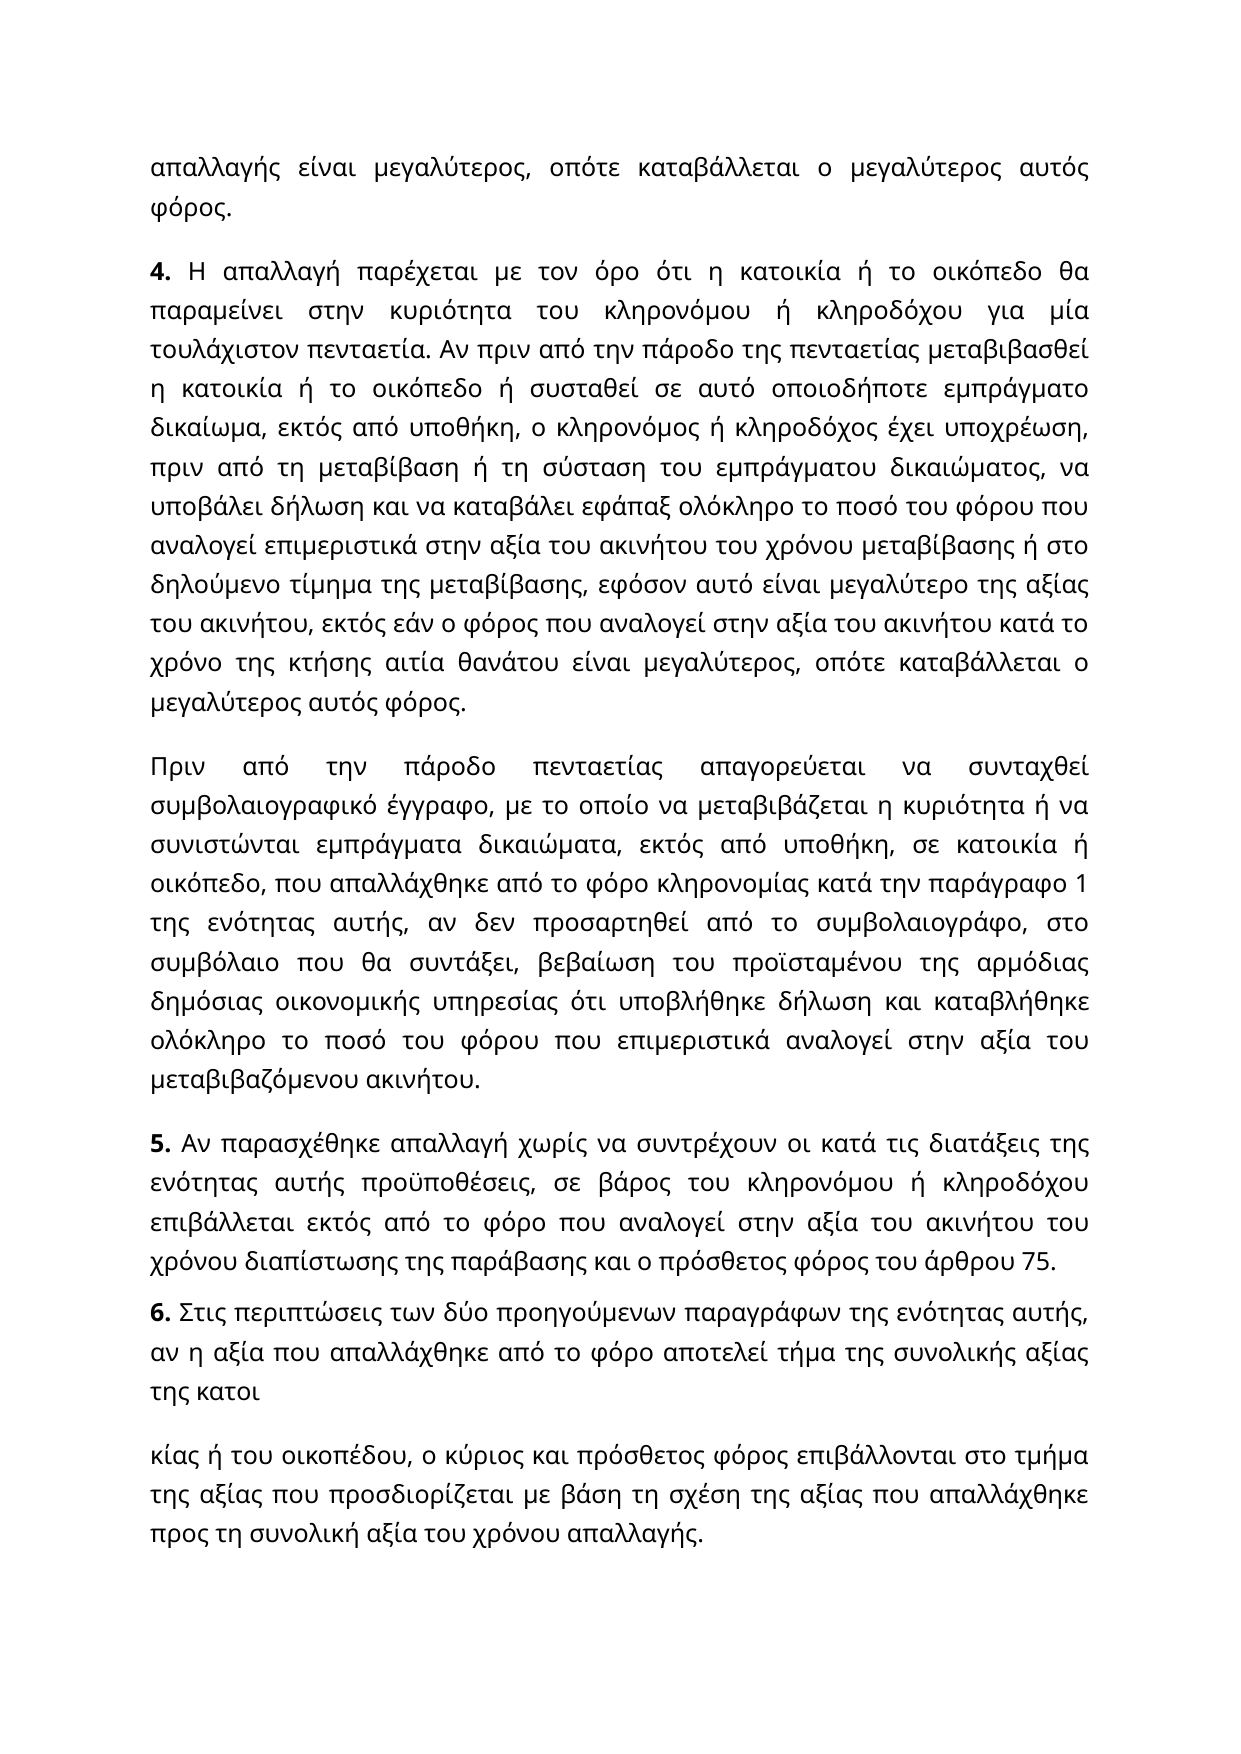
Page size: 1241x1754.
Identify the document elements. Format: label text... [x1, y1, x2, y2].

text 4. Η απαλλαγή παρέχεται με τον όρο ότι η κατοικία ή το οικόπεδο θα παραμείνει στην κυριότητα του κληρονόμου ή κληροδόχου για μία τουλάχιστον πενταετία. Αν πριν από την πάροδο της πενταετίας μεταβιβασθεί η κατοικία ή το οικόπεδο ή συσταθεί σε αυτό οποιοδήποτε εμπράγματο δικαίωμα, εκτός από υποθήκη, ο κληρονόμος ή κληροδόχος έχει υποχρέωση, πριν από τη μεταβίβαση ή τη σύσταση του εμπράγματου δικαιώματος, να υποβάλει δήλωση και να καταβάλει εφάπαξ ολόκληρο το ποσό του φόρου που αναλογεί επιμεριστικά στην αξία του ακινήτου του χρόνου μεταβίβασης ή στο δηλούμενο τίμημα της μεταβίβασης, εφόσον αυτό είναι μεγαλύτερο της αξίας του ακινήτου, εκτός εάν ο φόρος που αναλογεί στην αξία του ακινήτου κατά το χρόνο της κτήσης αιτία θανάτου είναι μεγαλύτερος, οπότε καταβάλλεται ο μεγαλύτερος αυτός φόρος. [150, 253, 1090, 718]
text απαλλαγής είναι μεγαλύτερος, οπότε καταβάλλεται ο μεγαλύτερος αυτός φόρος. [150, 150, 1090, 223]
text Πριν από την πάροδο πενταετίας απαγορεύεται να συνταχθεί συμβολαιογραφικό έγγραφο, με το οποίο να μεταβιβάζεται η κυριότητα ή να συνιστώνται εμπράγματα δικαιώματα, εκτός από υποθήκη, σε κατοικία ή οικόπεδο, που απαλλάχθηκε από το φόρο κληρονομίας κατά την παράγραφο 1 της ενότητας αυτής, αν δεν προσαρτηθεί από το συμβολαιογράφο, στο συμβόλαιο που θα συντάξει, βεβαίωση του προϊσταμένου της αρμόδιας δημόσιας οικονομικής υπηρεσίας ότι υποβλήθηκε δήλωση και καταβλήθηκε ολόκληρο το ποσό του φόρου που επιμεριστικά αναλογεί στην αξία του μεταβιβαζόμενου ακινήτου. [150, 748, 1090, 1096]
text κίας ή του οικοπέδου, ο κύριος και πρόσθετος φόρος επιβάλλονται στο τμήμα της αξίας που προσδιορίζεται με βάση τη σχέση της αξίας που απαλλάχθηκε προς τη συνολική αξία του χρόνου απαλλαγής. [150, 1437, 1090, 1550]
text 6. Στις περιπτώσεις των δύο προηγούμενων παραγράφων της ενότητας αυτής, αν η αξία που απαλλάχθηκε από το φόρο αποτελεί τήμα της συνολικής αξίας της κατοι [150, 1295, 1090, 1407]
text 5. Αν παρασχέθηκε απαλλαγή χωρίς να συντρέχουν οι κατά τις διατάξεις της ενότητας αυτής προϋποθέσεις, σε βάρος του κληρονόμου ή κληροδόχου επιβάλλεται εκτός από το φόρο που αναλογεί στην αξία του ακινήτου του χρόνου διαπίστωσης της παράβασης και ο πρόσθετος φόρος του άρθρου 75. [150, 1126, 1090, 1277]
